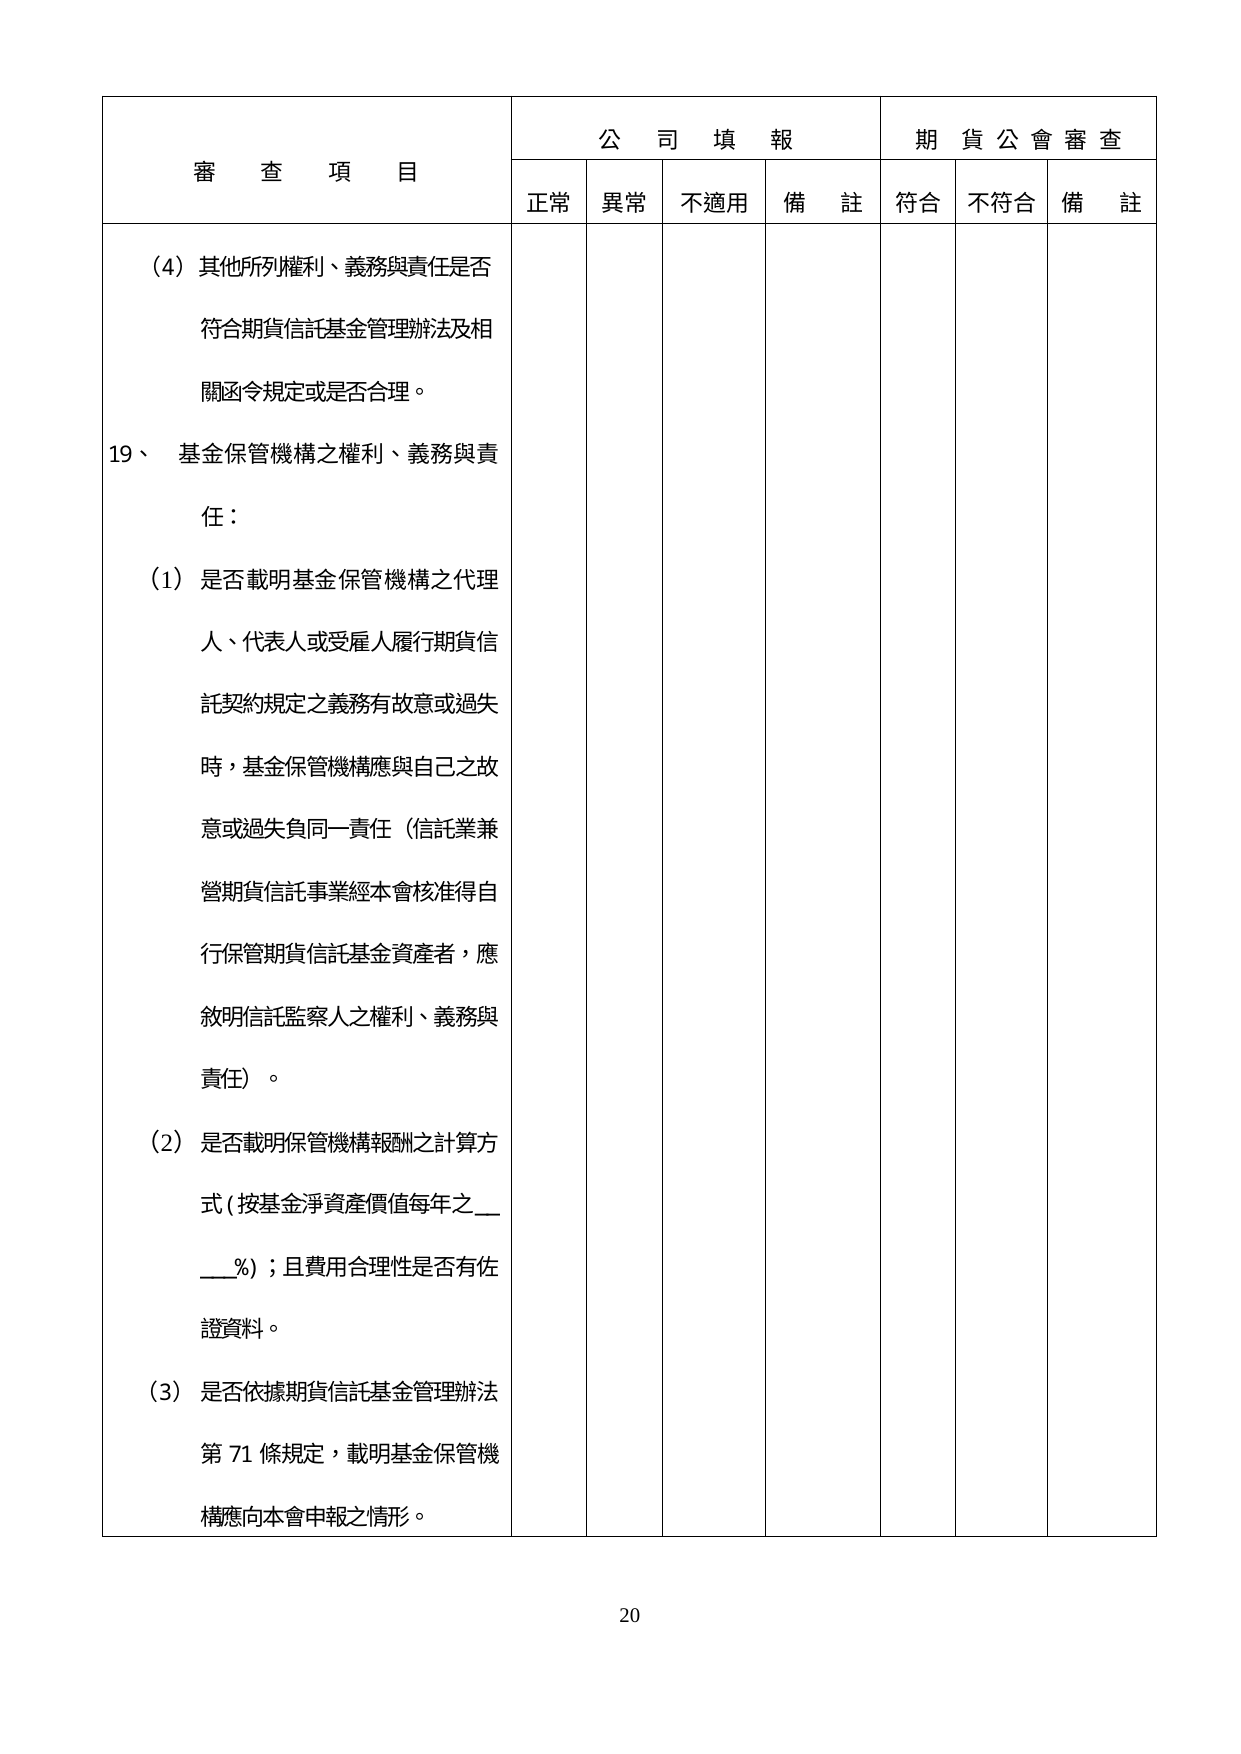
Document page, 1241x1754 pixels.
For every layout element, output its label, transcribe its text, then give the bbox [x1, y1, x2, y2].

table_cell [881, 224, 955, 1536]
table_cell [512, 224, 586, 1536]
table_header 公 司 填 報 [512, 97, 880, 159]
table_cell [766, 224, 880, 1536]
table_header 審 查 項 目 [103, 97, 511, 223]
table_cell 【期貨信託契約】（追加募集案如無涉變更期貨信託契約則不適用） 是否載明期貨信託事業名稱、地址及簽章。 是否載明保管機構名稱、地址及簽章（信託業兼營期貨信託事業經本會核准得自行保管期貨信託基金資產者，應載明其信託監察人之姓名或名稱）。 是否載明簽約代表人職稱、姓名及簽章。 是否載明簽約日期。 是否載明基金型態(_______)。 是否載明基金名稱及其是否符合期貨信託基金管理辦法第6條規定。 是否載明基金存續期間(______)。 是否載明基金最低及最高淨發行總面額(最低新臺幣_____元、最高新臺幣_______元)（註：發行指數股票型基金得不記載）。 是否載明基金以無實體發行。 是否載明基金受益權單位總數 (________單位)及每一受益憑證所表彰之受益權單位數，其計算至小數點以下之位數__________（註：發行指數股票型基金得不記載）。 是否載明基金成立與不成立條件(成立條件為____________，不成立條件為 )。不成立時退還申購價金之方式是否合理。 是否載明受益憑證分割、分割轉讓後換發之每一受益憑證，其所表彰之最低受益權單位數(___個單位)。 是否載明申購人每次申購之最低發行價額及辦理申購之時間。 是否載明基金資產應獨立於期貨信託事業及基金保管機構自有資產之外。 基金投資國外時，是否載明其資產之保管方式，及其監控措施是否合理。 是否載明基金應負擔之費用，及該費用項目是否合理。 受益人之權利、義務與責任：所列權利、義務與責任是否符合期貨信託基金管理辦法及相關函令規定或是否合理。 期貨信託事業之權利、義務與責任： 是否載明基金受益人之責任僅限於申購時所支付之申購價款，及基金淨資產價值為負數時，該差額由期貨信託事業負擔。 期貨信託事業全權委託其他專業機構運用期貨信託基金時： 是否載明全權委託其他專業機構運用期貨信託基金之受委任機構名稱、金額或比率、範圍、流程及所支付之全權委託費用，並符合「期貨信託事業全權委託其他專業機構運用期貨信託基金應注意事項」規定。 是否載明選任受委任機構之標準及可能變更受委任機構之情形，及該受委任機構之資格標準符合「期貨信託事業全權委託其他專業機構運用期貨信託基金應注意事項」規定。 是否載明對受委任機構之選任或指示，因故意或過失而導致期貨信託基金發生損害者，應負賠償責任，及期貨信託事業依信託契約規定應履行之責任及義務，如委由受委任機構處理者，就受委任機構或其受雇人之故意或過失，應與自己之故意或過失負同一責任，且對因而導致期貨信託基金資產之損害，應負賠償責任。 是否載明期貨信託事業報酬之計算方式(按基金淨資產價值每年之____ %)；且費用合理性是否有佐證資料。 其他所列權利、義務與責任是否符合期貨信託基金管理辦法及相關函令規定或是否合理。 基金保管機構之權利、義務與責任： 是否載明基金保管機構之代理人、代表人或受雇人履行期貨信託契約規定之義務有故意或過失時，基金保管機構應與自己之故意或過失負同一責任（信託業兼營期貨信託事業經本會核准得自行保管期貨信託基金資產者，應敘明信託監察人之權利、義務與責任）。 是否載明保管機構報酬之計算方式(按基金淨資產價值每年之_____%)；且費用合理性是否有佐證資料。 是否依據期貨信託基金管理辦法第71條規定，載明基金保管機構應向本會申報之情形。 其他所列權利、義務與責任是否符合期貨信託基金管理辦法及相關函令規定或是否合理。 運用基金從事期貨交易與投資期貨相關現貨商品之基本方針及範圍： 是否載明基金投資地區及範圍、投資基本方針、策略、特色及定位，並與發行計畫所述相符（註：對照審查表【發行計畫】二、（二）及（三））。 ※投資標的： 是否載明基金對各標的之交易與投資符合期貨信託基金管理辦法第38條至第49條之規定及本會相關函令。 是否載明對基金整體風險控管之方式，並與發行計畫所述相符（註：對照審查表【發行計畫】二、（四））。 並無投資市場上已無交易之標的，如：債券換股權利證書。 股權、債權等屬不同性質商品，已單獨分開列示，如：公司債、可轉換公司債及附認股權公司債。 基本方針及範圍之特殊情形：（註：對照審查表【發行計畫】二、（三）6） 是否載明特殊情形為何，說明如下： 所定特殊情形是否合理。 是否載明收益分配事項。 受益憑證之買回： 是否載明得申請部分買回受益憑證之最低單位數(___個單位)、受益人申請買回受益憑證之程序及時間。 是否載明計算買回價格之計算方式及買回費用。 是否載明暫停或延緩受益憑證買回之情形。 期貨信託事業訂有閉鎖期者，是否載明閉鎖期間（ 個月或開放買回日： ）。 是否載明受益人應於受益憑證發行日後方得申請買回。 營業日之定義及基金淨資產價值之計算： 是否載明營業日之定義（係依國內或國外何市場交易日或舉例說明）。 是否載明基金淨資產價值之計算方式、時點、使用之匯率及評價資訊取得來源等，及其所訂是否符合期貨公會所擬訂，本會核定之計算標準。 保本型基金應再審查： 保本比率是否達投資本金之90％以上。 擬運用之固定收益商品或定期存款是否符合本會依期貨信託基金管理辦法第9條第4項所定之相關規範。 非保本部分之運用範圍是否符合期貨信託基金管理辦法第38條第1項第1款及第2款（僅得從事期貨交易）及相關規定。 保證型基金應再審查： 是否載明保證機構名稱、地址。 保證機構是否符合本會所定之條件。 是否載明保證機構之權利、義務與責任，及其所述是否符合期貨信託基金管理辦法及相關函令規定或是否合理。 傘型基金應再審查： 是否載明當任一子基金未達成立條件時，該傘型基金即不成立。 是否載明子基金間不得自動轉換；子基金間之轉換須由受益人申請方得辦理。 指數股票型基金應再審查： 是否載明標的指數名稱。 是否載明指數授權契約之簽約主體與其義務與責任、指數名稱之授權使用、指數授權費、契約終止相關事宜及其他重要內容。 是否載明發生有關標的指數之重大事項並對投資人權益有重大影響者，其通知及公告方式。 是否載明持有標的指數之成分資訊與公布週期。 是否載明在證券交易市場交易、申購買回方式及參與契約重要內容等相關事項。 是否載明期貨信託契約終止之事由（應包含期貨信託基金管理辦法第83條所定事項）、後續處理程序，及其所述是否合理。 是否載明基金清算程序及分配方式。 是否載明基金合併之情況及條件。 是否載明得由受益人召開受益人會議之事項、條件、出席方式、表決權數等，及其是否符合本會依期貨信託基金管理辦法第97條第1項所定之相關規範。 是否載明期貨信託契約修訂之事由、方式及應經本會核准。 是否列出應對受益人通知、公告之事項及方式。 所載各項內容是否前後一致並符合相關法令規定。 本期貨信託契約與期貨公會期貨信託契約範本之比較： 律師就期貨信託契約與契約範本不符之內容，已出具合理且對受益人權益之保障與契約範本相較，並無不足情事之意見書。 差異（含配合修正條文）及其說明是否合理且對受益人權益保障無不足之情事。 差異及說明如下： 條﹑項﹑款次 本基金信託契約 期貨信託契約範本 說明 (除上述差異外，餘均與期貨信託契約範本相符) [103, 224, 511, 1536]
table_cell 符合 [881, 160, 955, 223]
table_cell 不符合 [956, 160, 1047, 223]
table_header 期 貨 公 會 審 查 [881, 97, 1156, 159]
table_cell [956, 224, 1047, 1536]
table_cell 不適用 [663, 160, 765, 223]
table_cell [587, 224, 662, 1536]
table_cell [663, 224, 765, 1536]
table_cell 備 註 [1048, 160, 1156, 223]
table_cell 正常 [512, 160, 586, 223]
table_cell [1048, 224, 1156, 1536]
table_cell 備 註 [766, 160, 880, 223]
table_cell 異常 [587, 160, 662, 223]
